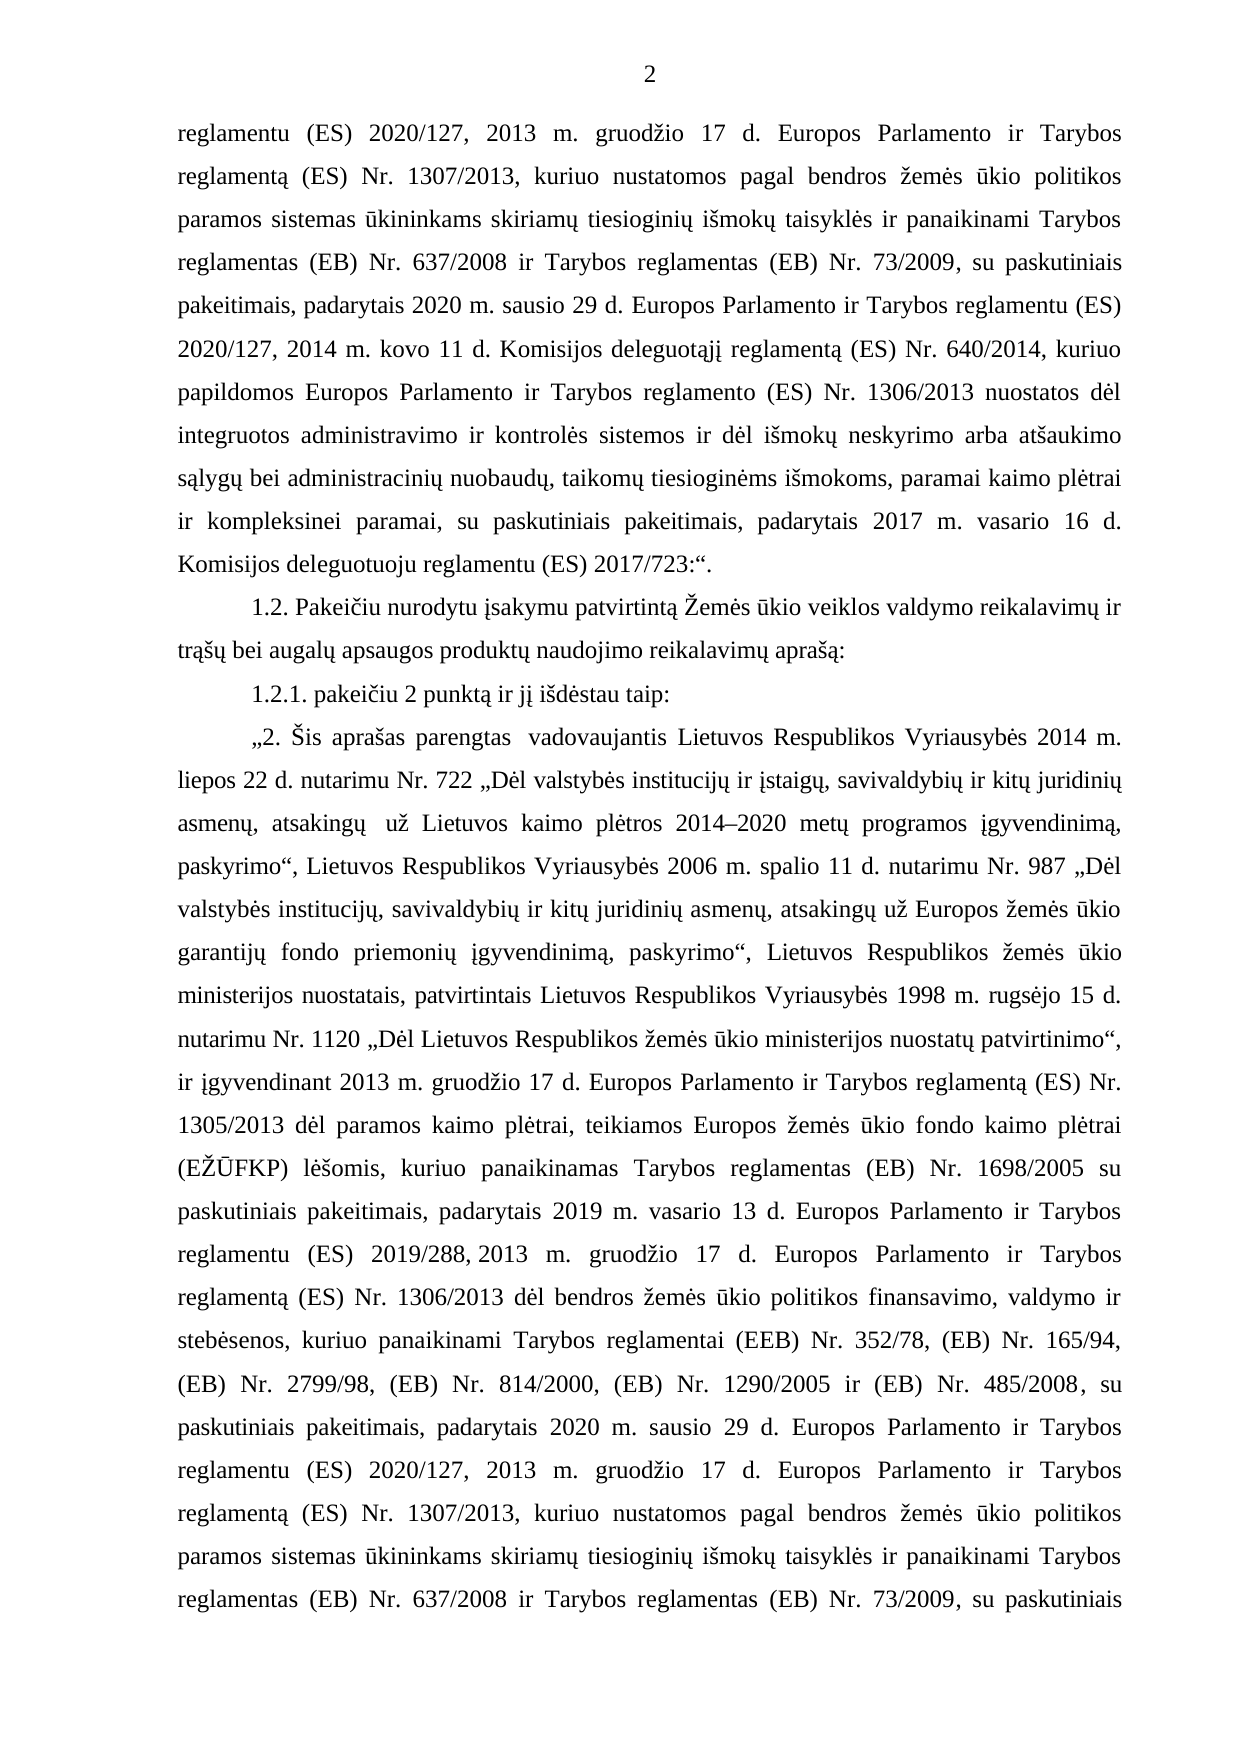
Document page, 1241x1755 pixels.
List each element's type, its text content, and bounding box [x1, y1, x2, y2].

text reglamentu (ES) 2020/127, 2013 m. gruodžio 17 d. Europos Parlamento ir Tarybos reglamentą (ES) Nr. 1307/2013, kuriuo nustatomos pagal bendros žemės ūkio politikos paramos sistemas ūkininkams skiriamų tiesioginių išmokų taisyklės ir panaikinami Tarybos reglamentas (EB) Nr. 637/2008 ir Tarybos reglamentas (EB) Nr. 73/2009, su paskutiniais pakeitimais, padarytais 2020 m. sausio 29 d. Europos Parlamento ir Tarybos reglamentu (ES) 2020/127, 2014 m. kovo 11 d. Komisijos deleguotąjį reglamentą (ES) Nr. 640/2014, kuriuo papildomos Europos Parlamento ir Tarybos reglamento (ES) Nr. 1306/2013 nuostatos dėl integruotos administravimo ir kontrolės sistemos ir dėl išmokų neskyrimo arba atšaukimo sąlygų bei administracinių nuobaudų, taikomų tiesioginėms išmokoms, paramai kaimo plėtrai ir kompleksinei paramai, su paskutiniais pakeitimais, padarytais 2017 m. vasario 16 d. Komisijos deleguotuoju reglamentu (ES) 2017/723:“. [177, 118, 1122, 578]
text 1.2. Pakeičiu nurodytu įsakymu patvirtintą Žemės ūkio veiklos valdymo reikalavimų ir trąšų bei augalų apsaugos produktų naudojimo reikalavimų aprašą: [177, 592, 1122, 664]
text 1.2.1. pakeičiu 2 punktą ir jį išdėstau taip: [177, 679, 1122, 707]
text „2. Šis aprašas parengtas vadovaujantis Lietuvos Respublikos Vyriausybės 2014 m. liepos 22 d. nutarimu Nr. 722 „Dėl valstybės institucijų ir įstaigų, savivaldybių ir kitų juridinių asmenų, atsakingų už Lietuvos kaimo plėtros 2014–2020 metų programos įgyvendinimą, paskyrimo“, Lietuvos Respublikos Vyriausybės 2006 m. spalio 11 d. nutarimu Nr. 987 „Dėl valstybės institucijų, savivaldybių ir kitų juridinių asmenų, atsakingų už Europos žemės ūkio garantijų fondo priemonių įgyvendinimą, paskyrimo“, Lietuvos Respublikos žemės ūkio ministerijos nuostatais, patvirtintais Lietuvos Respublikos Vyriausybės 1998 m. rugsėjo 15 d. nutarimu Nr. 1120 „Dėl Lietuvos Respublikos žemės ūkio ministerijos nuostatų patvirtinimo“, ir įgyvendinant 2013 m. gruodžio 17 d. Europos Parlamento ir Tarybos reglamentą (ES) Nr. 1305/2013 dėl paramos kaimo plėtrai, teikiamos Europos žemės ūkio fondo kaimo plėtrai (EŽŪFKP) lėšomis, kuriuo panaikinamas Tarybos reglamentas (EB) Nr. 1698/2005 su paskutiniais pakeitimais, padarytais 2019 m. vasario 13 d. Europos Parlamento ir Tarybos reglamentu (ES) 2019/288, 2013 m. gruodžio 17 d. Europos Parlamento ir Tarybos reglamentą (ES) Nr. 1306/2013 dėl bendros žemės ūkio politikos finansavimo, valdymo ir stebėsenos, kuriuo panaikinami Tarybos reglamentai (EEB) Nr. 352/78, (EB) Nr. 165/94, (EB) Nr. 2799/98, (EB) Nr. 814/2000, (EB) Nr. 1290/2005 ir (EB) Nr. 485/2008, su paskutiniais pakeitimais, padarytais 2020 m. sausio 29 d. Europos Parlamento ir Tarybos reglamentu (ES) 2020/127, 2013 m. gruodžio 17 d. Europos Parlamento ir Tarybos reglamentą (ES) Nr. 1307/2013, kuriuo nustatomos pagal bendros žemės ūkio politikos paramos sistemas ūkininkams skiriamų tiesioginių išmokų taisyklės ir panaikinami Tarybos reglamentas (EB) Nr. 637/2008 ir Tarybos reglamentas (EB) Nr. 73/2009, su paskutiniais [177, 722, 1122, 1613]
